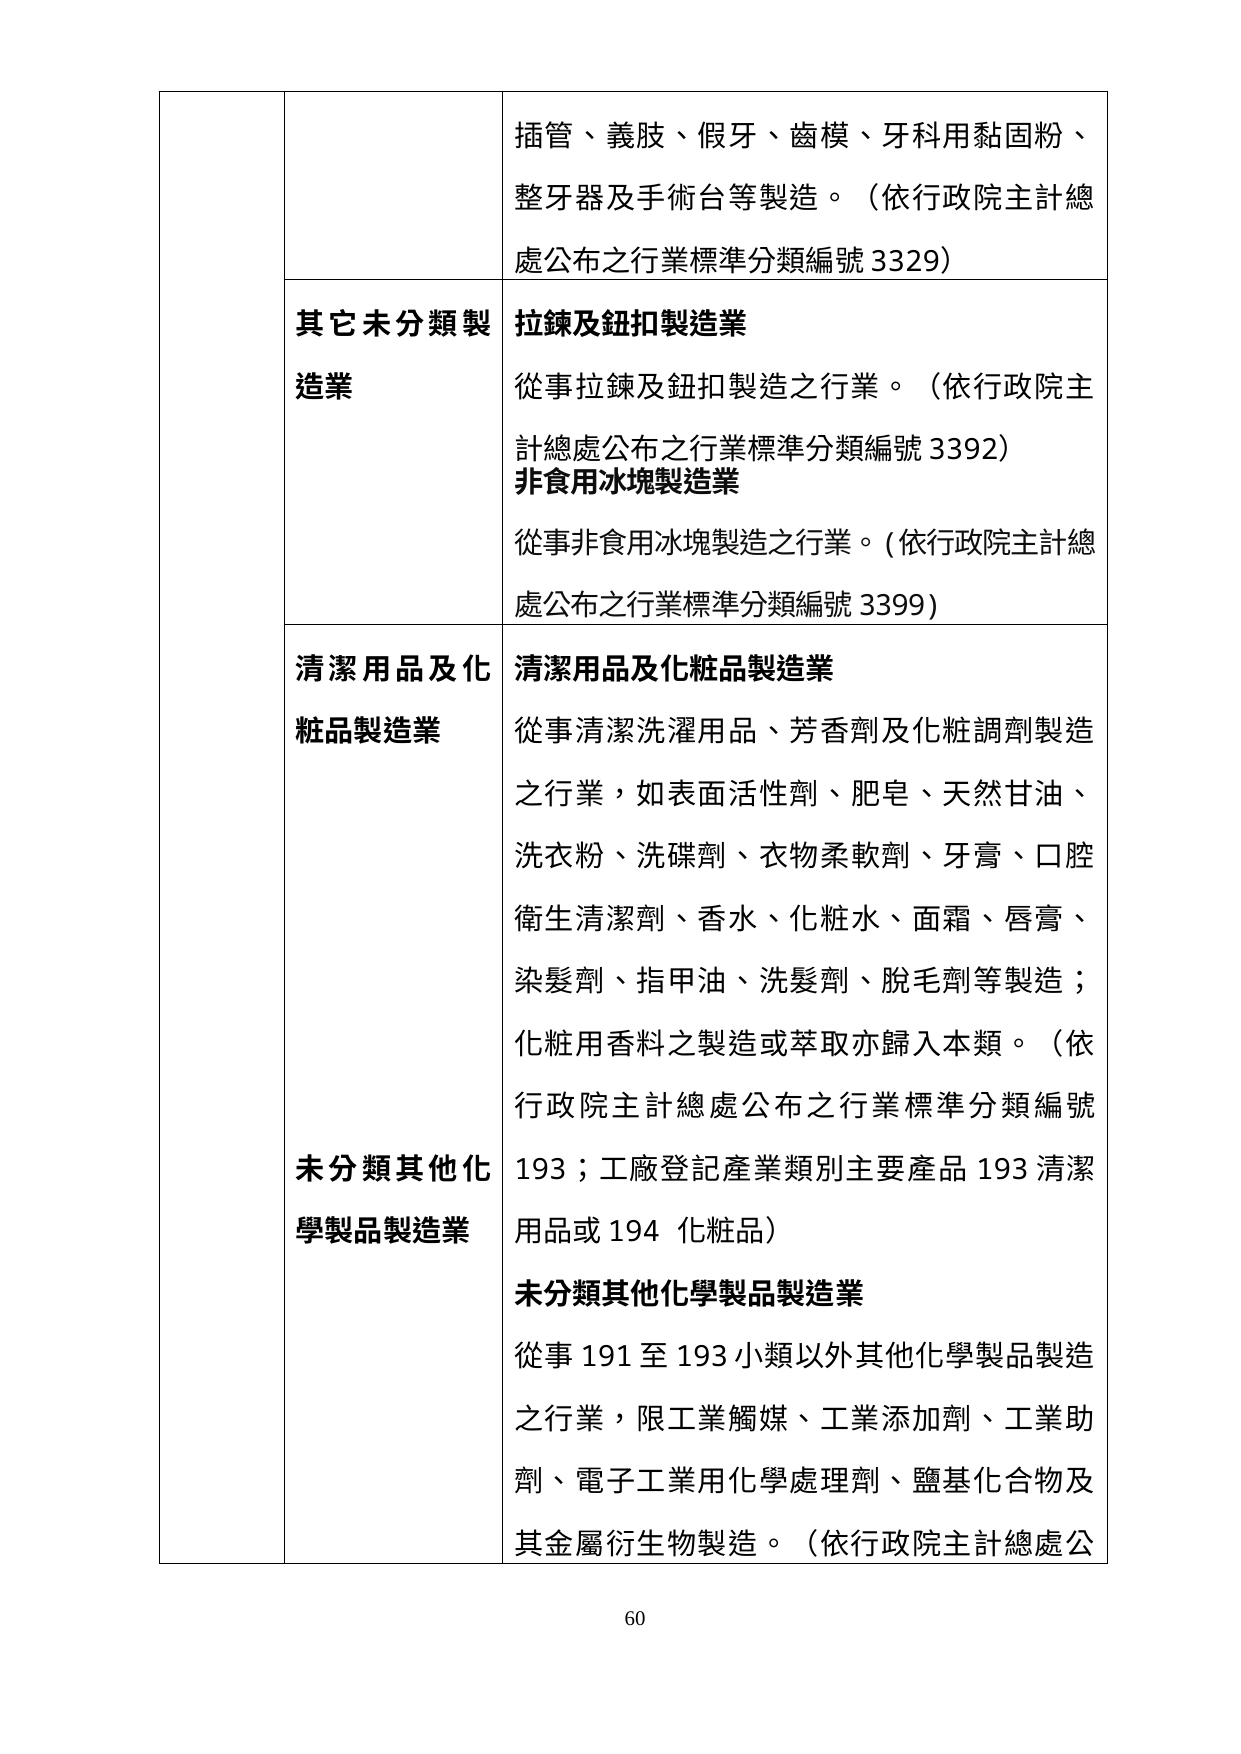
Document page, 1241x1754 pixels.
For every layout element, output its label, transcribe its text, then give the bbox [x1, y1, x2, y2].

table_cell [285, 92, 502, 279]
table_cell 插管、義肢、假牙、齒模、牙科用黏固粉、整牙器及手術台等製造。（依行政院主計總處公布之行業標準分類編號3329） [503, 92, 1107, 279]
table_cell 清潔用品及化粧品製造業 未分類其他化學製品製造業 [285, 625, 502, 1562]
table_cell 其它未分類製造業 [285, 280, 502, 624]
table_cell [160, 92, 284, 1562]
table_cell 清潔用品及化粧品製造業 從事清潔洗濯用品、芳香劑及化粧調劑製造之行業，如表面活性劑、肥皂、天然甘油、洗衣粉、洗碟劑、衣物柔軟劑、牙膏、口腔衛生清潔劑、香水、化粧水、面霜、唇膏、染髮劑、指甲油、洗髮劑、脫毛劑等製造；化粧用香料之製造或萃取亦歸入本類。（依行政院主計總處公布之行業標準分類編號 193；工廠登記產業類別主要產品193清潔用品或194 化粧品） 未分類其他化學製品製造業 從事191至193小類以外其他化學製品製造之行業，限工業觸媒、工業添加劑、工業助劑、電子工業用化學處理劑、鹽基化合物及其金屬衍生物製造。（依行政院主計總處公 [503, 625, 1107, 1562]
table_cell 拉鍊及鈕扣製造業 從事拉鍊及鈕扣製造之行業。（依行政院主計總處公布之行業標準分類編號3392） 非食用冰塊製造業 從事非食用冰塊製造之行業。(依行政院主計總處公布之行業標準分類編號3399) [503, 280, 1107, 624]
